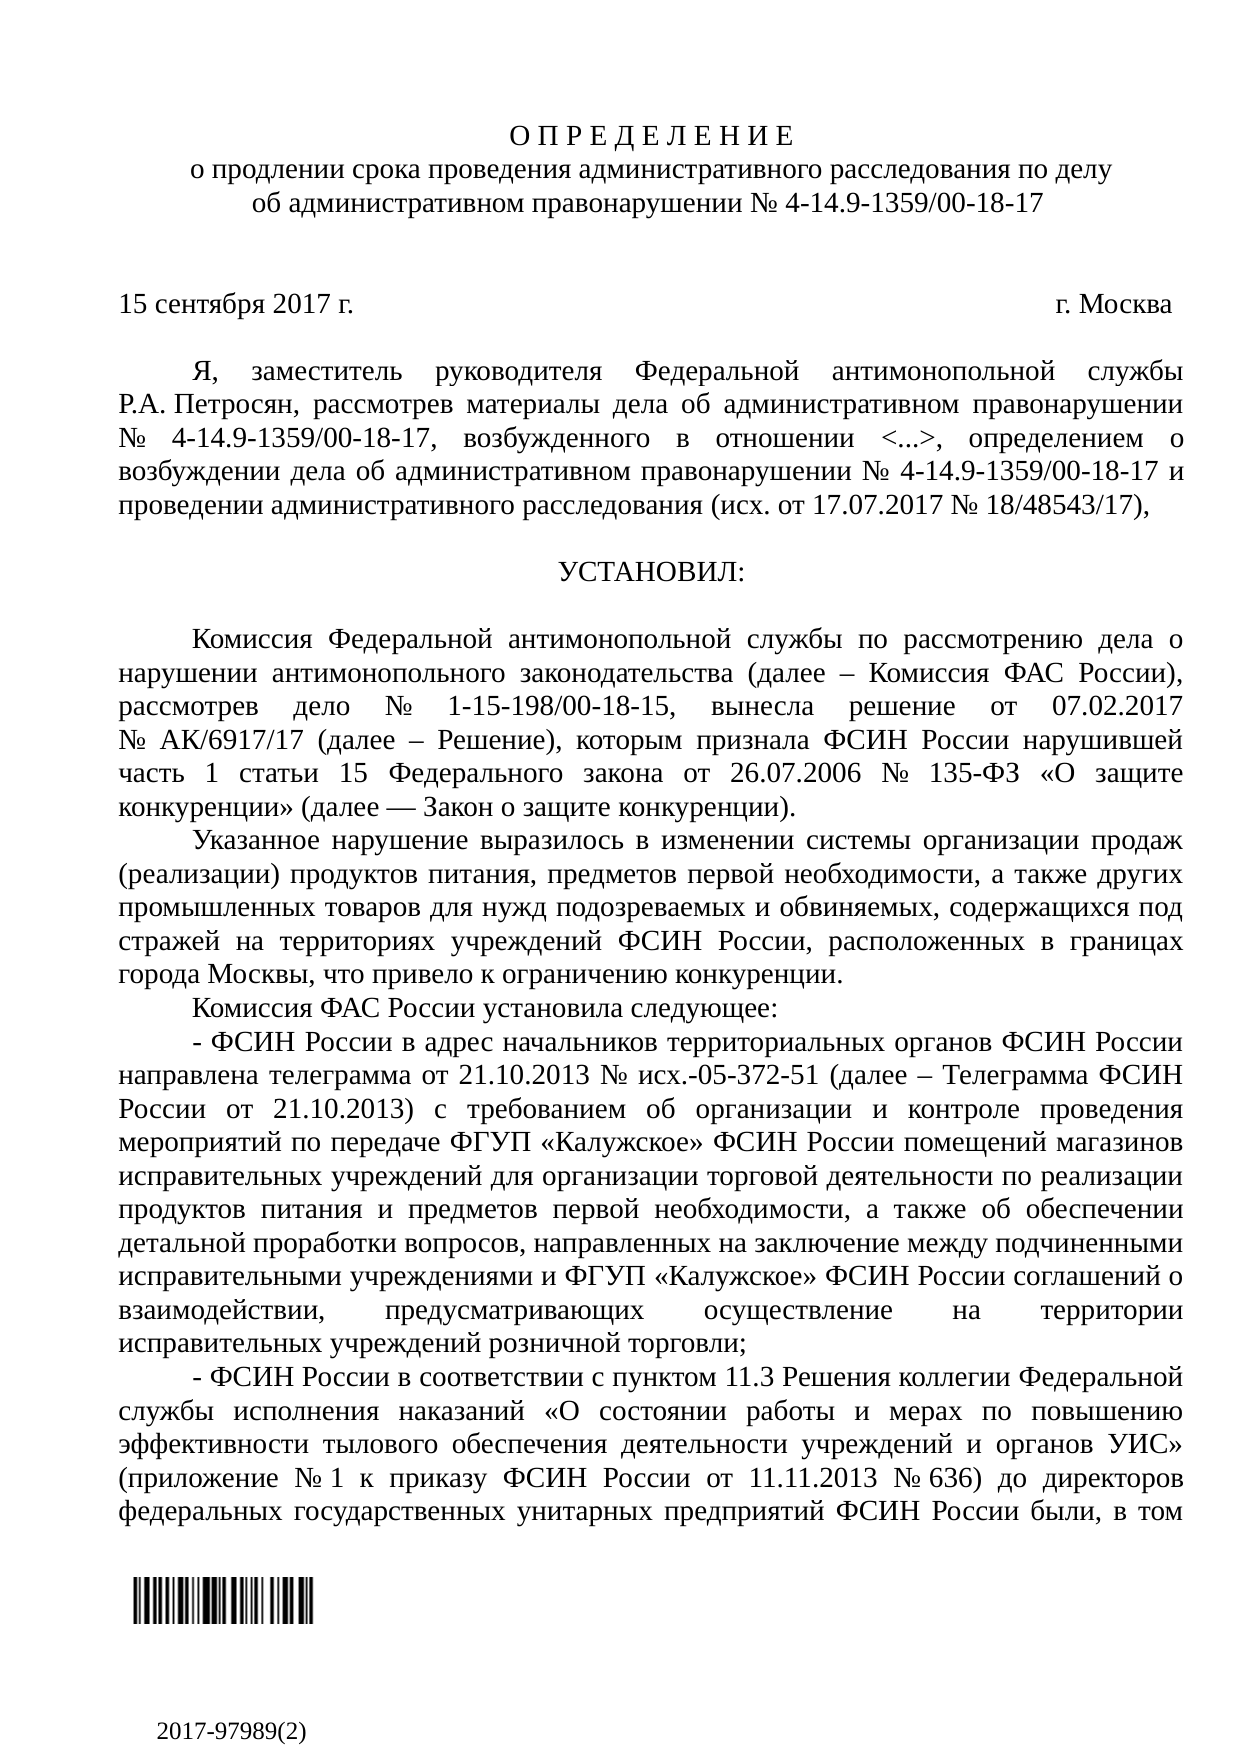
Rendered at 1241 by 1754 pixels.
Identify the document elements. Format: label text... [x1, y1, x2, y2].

text об административном правонарушении № 4-14.9-1359/00-18-17 [118, 185, 1184, 219]
text Я, заместитель руководителя Федеральной антимонопольной службы Р.А. Петросян, рассмотрев материалы дела об административном правонарушении № 4-14.9-1359/00-18-17, возбужденного в отношении <...>, определением о возбуждении дела об административном правонарушении № 4-14.9-1359/00-18-17 и проведении административного расследования (исх. от 17.07.2017 № 18/48543/17), [118, 353, 1184, 521]
picture [118, 1577, 331, 1624]
text УСТАНОВИЛ: [118, 554, 1184, 588]
text Комиссия Федеральной антимонопольной службы по рассмотрению дела о нарушении антимонопольного законодательства (далее – Комиссия ФАС России), рассмотрев дело № 1-15-198/00-18-15, вынесла решение от 07.02.2017 № АК/6917/17 (далее – Решение), которым признала ФСИН России нарушившей часть 1 статьи 15 Федерального закона от 26.07.2006 № 135-ФЗ «О защите конкуренции» (далее — Закон о защите конкуренции). [118, 621, 1184, 822]
text О П Р Е Д Е Л Е Н И Е [118, 118, 1184, 152]
text о продлении срока проведения административного расследования по делу [118, 152, 1184, 185]
text - ФСИН России в адрес начальников территориальных органов ФСИН России направлена телеграмма от 21.10.2013 № исх.-05-372-51 (далее – Телеграмма ФСИН России от 21.10.2013) с требованием об организации и контроле проведения мероприятий по передаче ФГУП «Калужское» ФСИН России помещений магазинов исправительных учреждений для организации торговой деятельности по реализации продуктов питания и предметов первой необходимости, а также об обеспечении детальной проработки вопросов, направленных на заключение между подчиненными исправительными учреждениями и ФГУП «Калужское» ФСИН России соглашений о взаимодействии, предусматривающих осуществление на территории исправительных учреждений розничной торговли; [118, 1024, 1184, 1359]
text Указанное нарушение выразилось в изменении системы организации продаж (реализации) продуктов питания, предметов первой необходимости, а также других промышленных товаров для нужд подозреваемых и обвиняемых, содержащихся под стражей на территориях учреждений ФСИН России, расположенных в границах города Москвы, что привело к ограничению конкуренции. [118, 822, 1184, 990]
text 15 сентября 2017 г. г. Москва [118, 286, 1184, 319]
text Комиссия ФАС России установила следующее: [118, 990, 1184, 1024]
text - ФСИН России в соответствии с пунктом 11.3 Решения коллегии Федеральной службы исполнения наказаний «О состоянии работы и мерах по повышению эффективности тылового обеспечения деятельности учреждений и органов УИС» (приложение № 1 к приказу ФСИН России от 11.11.2013 № 636) до директоров федеральных государственных унитарных предприятий ФСИН России были, в том [118, 1359, 1184, 1527]
